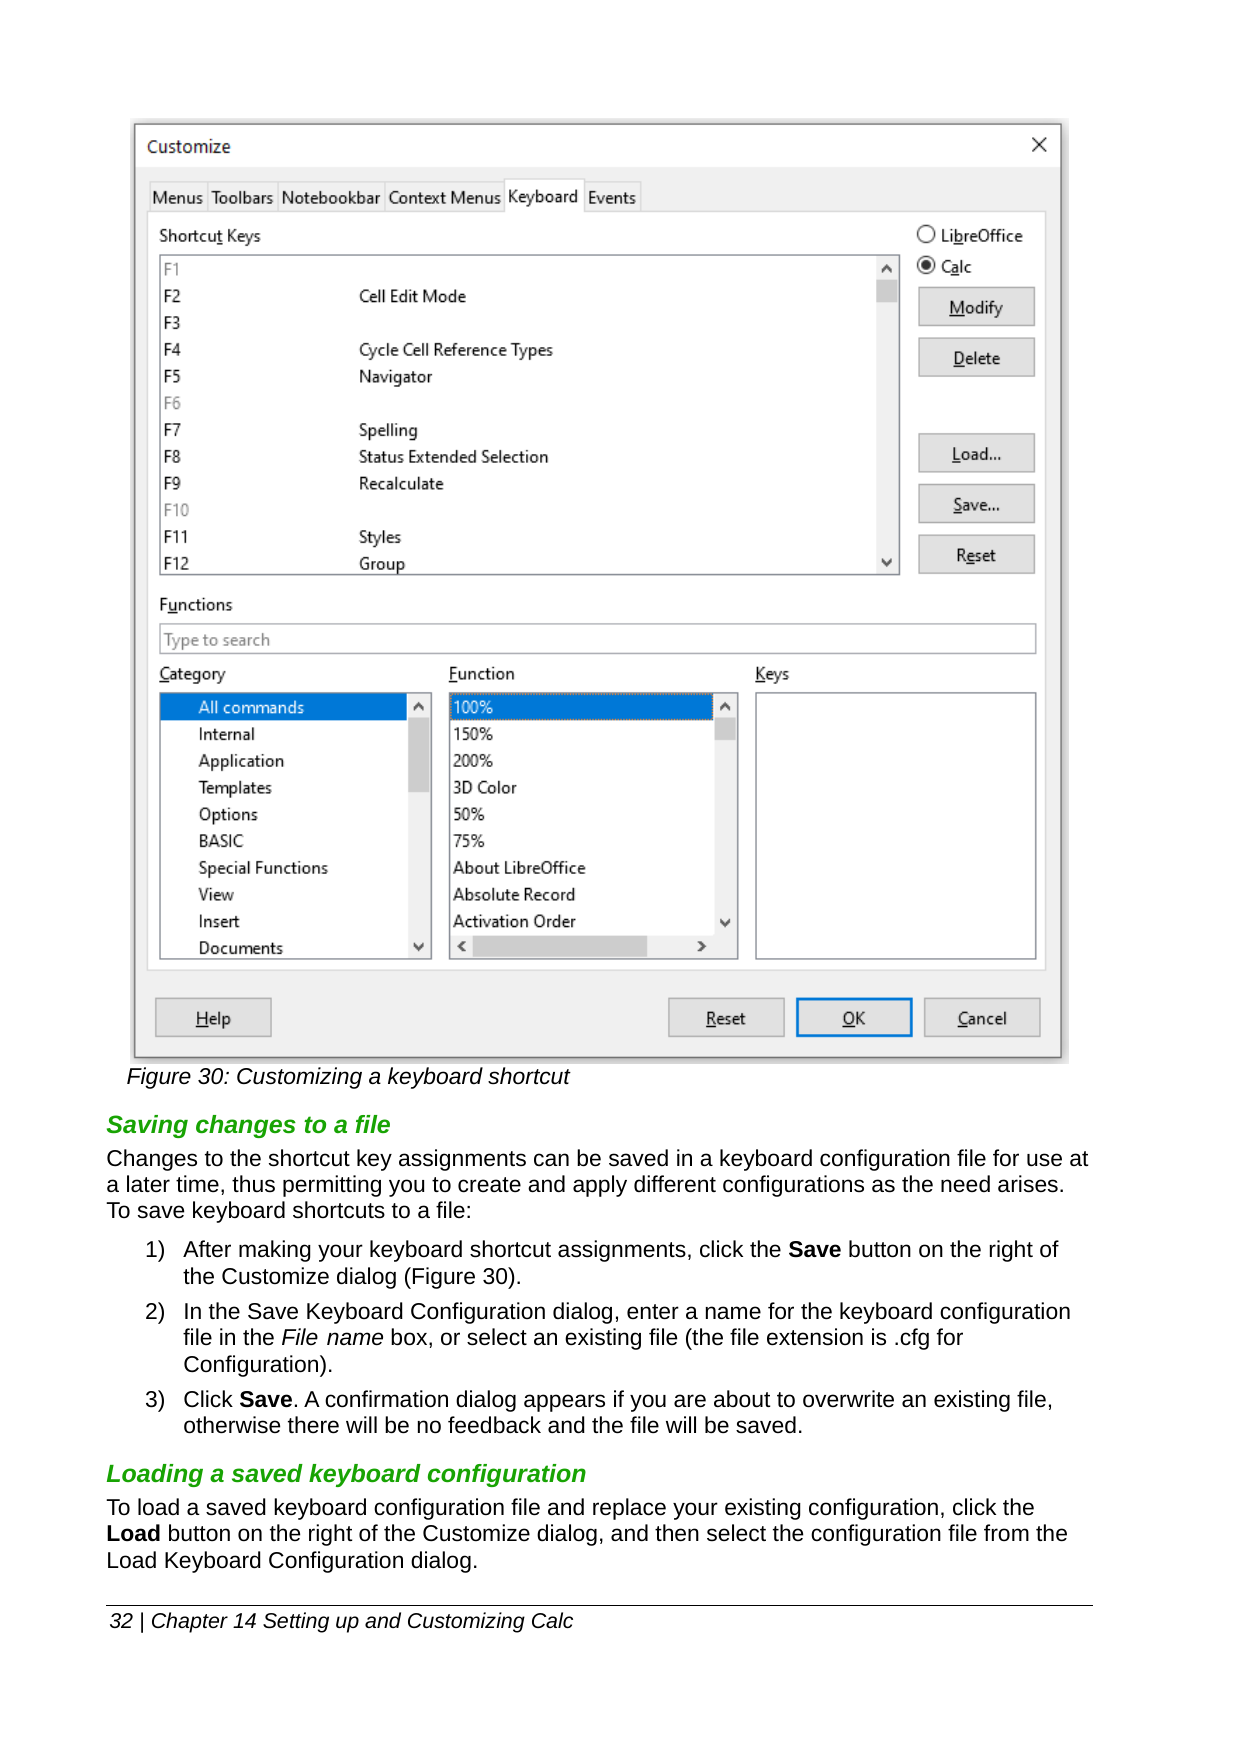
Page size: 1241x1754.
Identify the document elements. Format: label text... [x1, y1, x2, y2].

subtitle Saving changes to a file [106, 1110, 1093, 1139]
list After making your keyboard shortcut assignments, click the Save button on the right of the Customize dialog (Figure 30). [165, 1236, 1093, 1289]
list In the Save Keyboard Configuration dialog, enter a name for the keyboard configuration file in the File name box, or select an existing file (the file extension is .cfg for Configuration). [165, 1298, 1093, 1377]
list Changes to the shortcut key assignments can be saved in a keyboard configuration file for use at a later time, thus permitting you to create and apply different configurations as the need arises. To save keyboard shortcuts to a file: [106, 1145, 1093, 1224]
text To load a saved keyboard configuration file and replace your existing configuration, click the Load button on the right of the Customize dialog, and then select the configuration file from the Load Keyboard Configuration dialog. [106, 1494, 1093, 1573]
text Figure 30: Customizing a keyboard shortcut [126, 118, 1073, 1089]
subtitle Loading a saved keyboard configuration [106, 1459, 1093, 1488]
list Click Save. A confirmation dialog appears if you are about to overwrite an existing file, otherwise there will be no feedback and the file will be saved. [165, 1386, 1093, 1438]
picture [130, 118, 1069, 1064]
